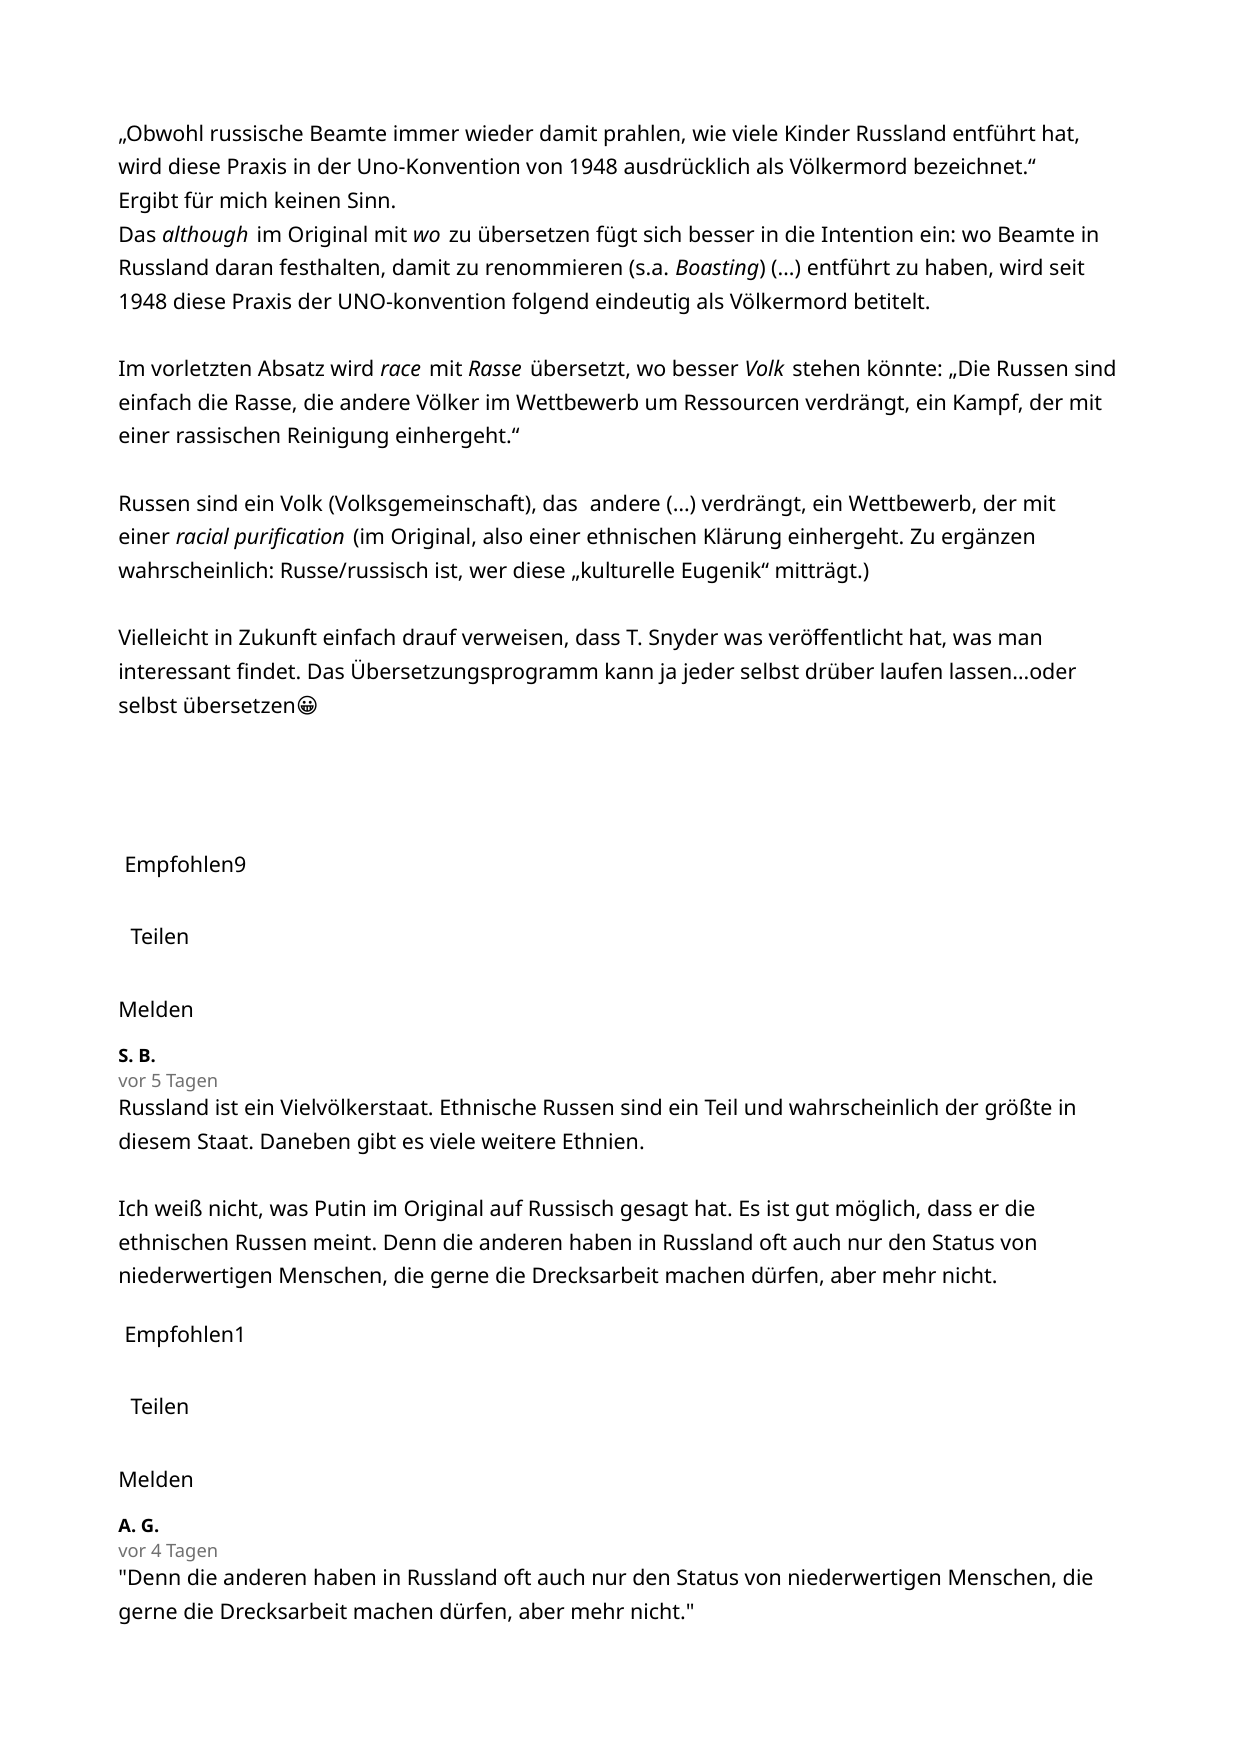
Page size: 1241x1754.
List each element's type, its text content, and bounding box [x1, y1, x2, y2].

text Teilen [130, 922, 1122, 951]
text vor 5 Tagen [118, 1068, 1122, 1093]
text Russland ist ein Vielvölkerstaat. Ethnische Russen sind ein Teil und wahrscheinlich der größte in diesem Staat. Daneben gibt es viele weitere Ethnien. Ich weiß nicht, was Putin im Original auf Russisch gesagt hat. Es ist gut möglich, dass er die ethnischen Russen meint. Denn die anderen haben in Russland oft auch nur den Status von niederwertigen Menschen, die gerne die Drecksarbeit machen dürfen, aber mehr nicht. [118, 1093, 1122, 1290]
text Empfohlen1 [124, 1319, 1122, 1348]
text Melden [118, 994, 1122, 1024]
text Empfohlen9 [124, 849, 1122, 878]
text S. B. [118, 1043, 1110, 1068]
text „Obwohl russische Beamte immer wieder damit prahlen, wie viele Kinder Russland entführt hat, wird diese Praxis in der Uno-Konvention von 1948 ausdrücklich als Völkermord bezeichnet.“ Ergibt für mich keinen Sinn. Das although im Original mit wo zu übersetzen fügt sich besser in die Intention ein: wo Beamte in Russland daran festhalten, damit zu renommieren (s.a. Boasting) (…) entführt zu haben, wird seit 1948 diese Praxis der UNO-konvention folgend eindeutig als Völkermord betitelt. Im vorletzten Absatz wird race mit Rasse übersetzt, wo besser Volk stehen könnte: „Die Russen sind einfach die Rasse, die andere Völker im Wettbewerb um Ressourcen verdrängt, ein Kampf, der mit einer rassischen Reinigung einhergeht.“ Russen sind ein Volk (Volksgemeinschaft), das andere (…) verdrängt, ein Wettbewerb, der mit einer racial purification (im Original, also einer ethnischen Klärung einhergeht. Zu ergänzen wahrscheinlich: Russe/russisch ist, wer diese „kulturelle Eugenik“ mitträgt.) Vielleicht in Zukunft einfach drauf verweisen, dass T. Snyder was veröffentlicht hat, was man interessant findet. Das Übersetzungsprogramm kann ja jeder selbst drüber laufen lassen…oder selbst übersetzen😀 [118, 118, 1122, 820]
text vor 4 Tagen [118, 1538, 1122, 1563]
text Melden [118, 1464, 1122, 1494]
text "Denn die anderen haben in Russland oft auch nur den Status von niederwertigen Menschen, die gerne die Drecksarbeit machen dürfen, aber mehr nicht." [118, 1563, 1122, 1626]
text Teilen [130, 1392, 1122, 1421]
text A. G. [118, 1513, 1110, 1538]
